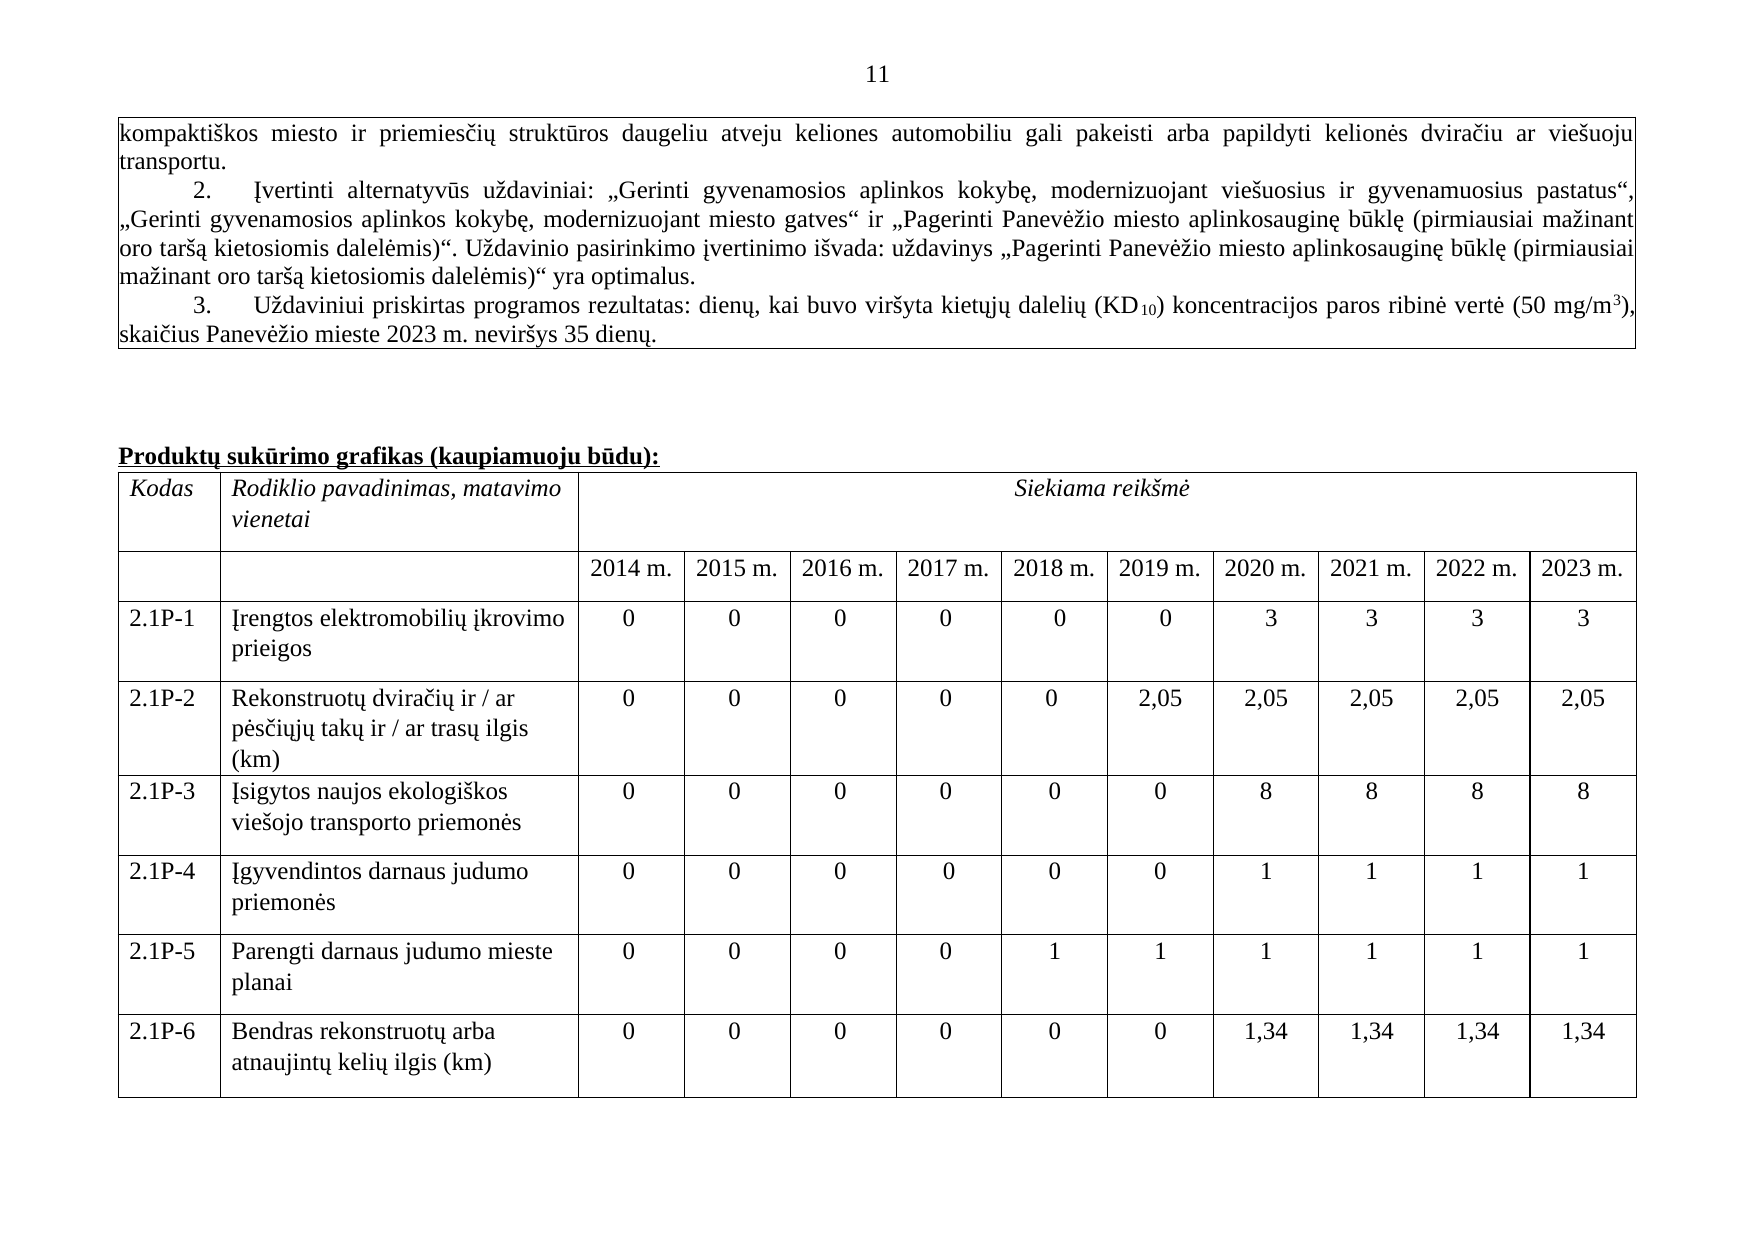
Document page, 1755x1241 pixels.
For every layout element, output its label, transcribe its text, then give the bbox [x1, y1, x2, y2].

table_cell 3 [1319, 602, 1424, 681]
table_cell Įgyvendintos darnaus judumo priemonės [221, 856, 578, 934]
table_cell 1 [1214, 856, 1318, 934]
table_cell [221, 552, 578, 601]
table_cell 0 [685, 602, 790, 681]
table_cell 0 [685, 682, 790, 775]
table_cell Įrengtos elektromobilių įkrovimo prieigos [221, 602, 578, 681]
table_cell 1 [1425, 856, 1529, 934]
table_cell 0 [685, 776, 790, 854]
text Produktų sukūrimo grafikas (kaupiamuoju būdu): [118, 441, 1636, 469]
table_cell 0 [791, 935, 896, 1014]
table_cell 1 [1108, 935, 1213, 1014]
table_cell 0 [897, 602, 1001, 681]
table_cell 2.1P-4 [119, 856, 220, 934]
table_cell 2016 m. [791, 552, 896, 601]
table_cell 0 [579, 776, 684, 854]
table_cell 2.1P-3 [119, 776, 220, 854]
table_header [1494, 473, 1636, 551]
table_header [1366, 473, 1494, 551]
table_cell 0 [897, 776, 1001, 854]
table_cell 2,05 [1531, 682, 1636, 775]
table_cell 2018 m. [1002, 552, 1107, 601]
table_cell 1,34 [1531, 1015, 1636, 1097]
table_cell 1 [1531, 935, 1636, 1014]
table_cell 1 [1531, 856, 1636, 934]
table_header Siekiama reikšmė [922, 473, 1233, 551]
table_cell 1 [1319, 935, 1424, 1014]
table_cell 0 [897, 682, 1001, 775]
table_cell 0 [579, 682, 684, 775]
text 3. Uždaviniui priskirtas programos rezultatas: dienų, kai buvo viršyta kietųjų dalelių (KD10) koncentracijos paros ribinė vertė (50 mg/m3), skaičius Panevėžio mieste 2023 m. neviršys 35 dienų. [119, 289, 1635, 348]
table_cell 0 [1002, 856, 1107, 934]
table_cell 0 [1002, 776, 1107, 854]
table_cell 2.1P-6 [119, 1015, 220, 1097]
table_cell 2019 m. [1108, 552, 1213, 601]
table_header [834, 473, 922, 551]
table_cell 0 [897, 856, 1001, 934]
table_cell 1 [1319, 856, 1424, 934]
table_cell 2,05 [1319, 682, 1424, 775]
table_cell 2022 m. [1425, 552, 1529, 601]
table_cell 2,05 [1214, 682, 1318, 775]
table_cell 0 [579, 602, 684, 681]
table_cell 0 [1002, 682, 1107, 775]
table_cell 3 [1531, 602, 1636, 681]
table_cell 0 [1108, 1015, 1213, 1097]
table_cell Parengti darnaus judumo mieste planai [221, 935, 578, 1014]
table_cell 2.1P-2 [119, 682, 220, 775]
table_cell 2021 m. [1319, 552, 1424, 601]
table_cell 2015 m. [685, 552, 790, 601]
table_cell 3 [1214, 602, 1318, 681]
table_cell 0 [579, 856, 684, 934]
table_cell 0 [897, 1015, 1001, 1097]
table_header [746, 473, 834, 551]
table_header [1234, 473, 1366, 551]
table_cell 0 [1108, 776, 1213, 854]
table_cell 0 [1002, 602, 1107, 681]
table_cell 0 [791, 1015, 896, 1097]
table_cell 1,34 [1214, 1015, 1318, 1097]
table_cell 2023 m. [1531, 552, 1636, 601]
table_cell 3 [1425, 602, 1529, 681]
table_cell 0 [685, 935, 790, 1014]
table_cell 2.1P-5 [119, 935, 220, 1014]
table_cell 1,34 [1319, 1015, 1424, 1097]
table_cell Bendras rekonstruotų arba atnaujintų kelių ilgis (km) [221, 1015, 578, 1097]
table_cell 0 [1002, 1015, 1107, 1097]
table_cell 0 [897, 935, 1001, 1014]
table_cell 8 [1425, 776, 1529, 854]
table_cell 8 [1319, 776, 1424, 854]
table_cell 0 [579, 1015, 684, 1097]
table_cell Įsigytos naujos ekologiškos viešojo transporto priemonės [221, 776, 578, 854]
table_cell 0 [791, 602, 896, 681]
table_header Kodas [119, 473, 220, 551]
table_cell 2,05 [1425, 682, 1529, 775]
table_cell [119, 552, 220, 601]
text kompaktiškos miesto ir priemiesčių struktūros daugeliu atveju keliones automobiliu gali pakeisti arba papildyti kelionės dviračiu ar viešuoju transportu. [119, 118, 1635, 174]
table_cell 0 [791, 856, 896, 934]
table_cell Rekonstruotų dviračių ir / ar pėsčiųjų takų ir / ar trasų ilgis (km) [221, 682, 578, 775]
table_cell 2.1P-1 [119, 602, 220, 681]
table_cell 8 [1214, 776, 1318, 854]
table_cell 8 [1531, 776, 1636, 854]
table_cell 0 [791, 682, 896, 775]
table_cell 1 [1214, 935, 1318, 1014]
table_cell 0 [791, 776, 896, 854]
table_header Rodiklio pavadinimas, matavimo vienetai [221, 473, 578, 551]
table_header [579, 473, 746, 551]
table_cell 0 [1108, 602, 1213, 681]
table_cell 0 [685, 1015, 790, 1097]
table_cell 0 [685, 856, 790, 934]
text 2. Įvertinti alternatyvūs uždaviniai: „Gerinti gyvenamosios aplinkos kokybę, modernizuojant viešuosius ir gyvenamuosius pastatus“, „Gerinti gyvenamosios aplinkos kokybę, modernizuojant miesto gatves“ ir „Pagerinti Panevėžio miesto aplinkosauginę būklę (pirmiausiai mažinant oro taršą kietosiomis dalelėmis)“. Uždavinio pasirinkimo įvertinimo išvada: uždavinys „Pagerinti Panevėžio miesto aplinkosauginę būklę (pirmiausiai mažinant oro taršą kietosiomis dalelėmis)“ yra optimalus. [119, 174, 1635, 289]
table_cell 2,05 [1108, 682, 1213, 775]
table_cell 0 [1108, 856, 1213, 934]
table_cell 2017 m. [897, 552, 1001, 601]
table_cell 1,34 [1425, 1015, 1529, 1097]
table_cell 2014 m. [579, 552, 684, 601]
table_cell 1 [1425, 935, 1529, 1014]
table_cell 0 [579, 935, 684, 1014]
table_cell 1 [1002, 935, 1107, 1014]
table_cell 2020 m. [1214, 552, 1318, 601]
